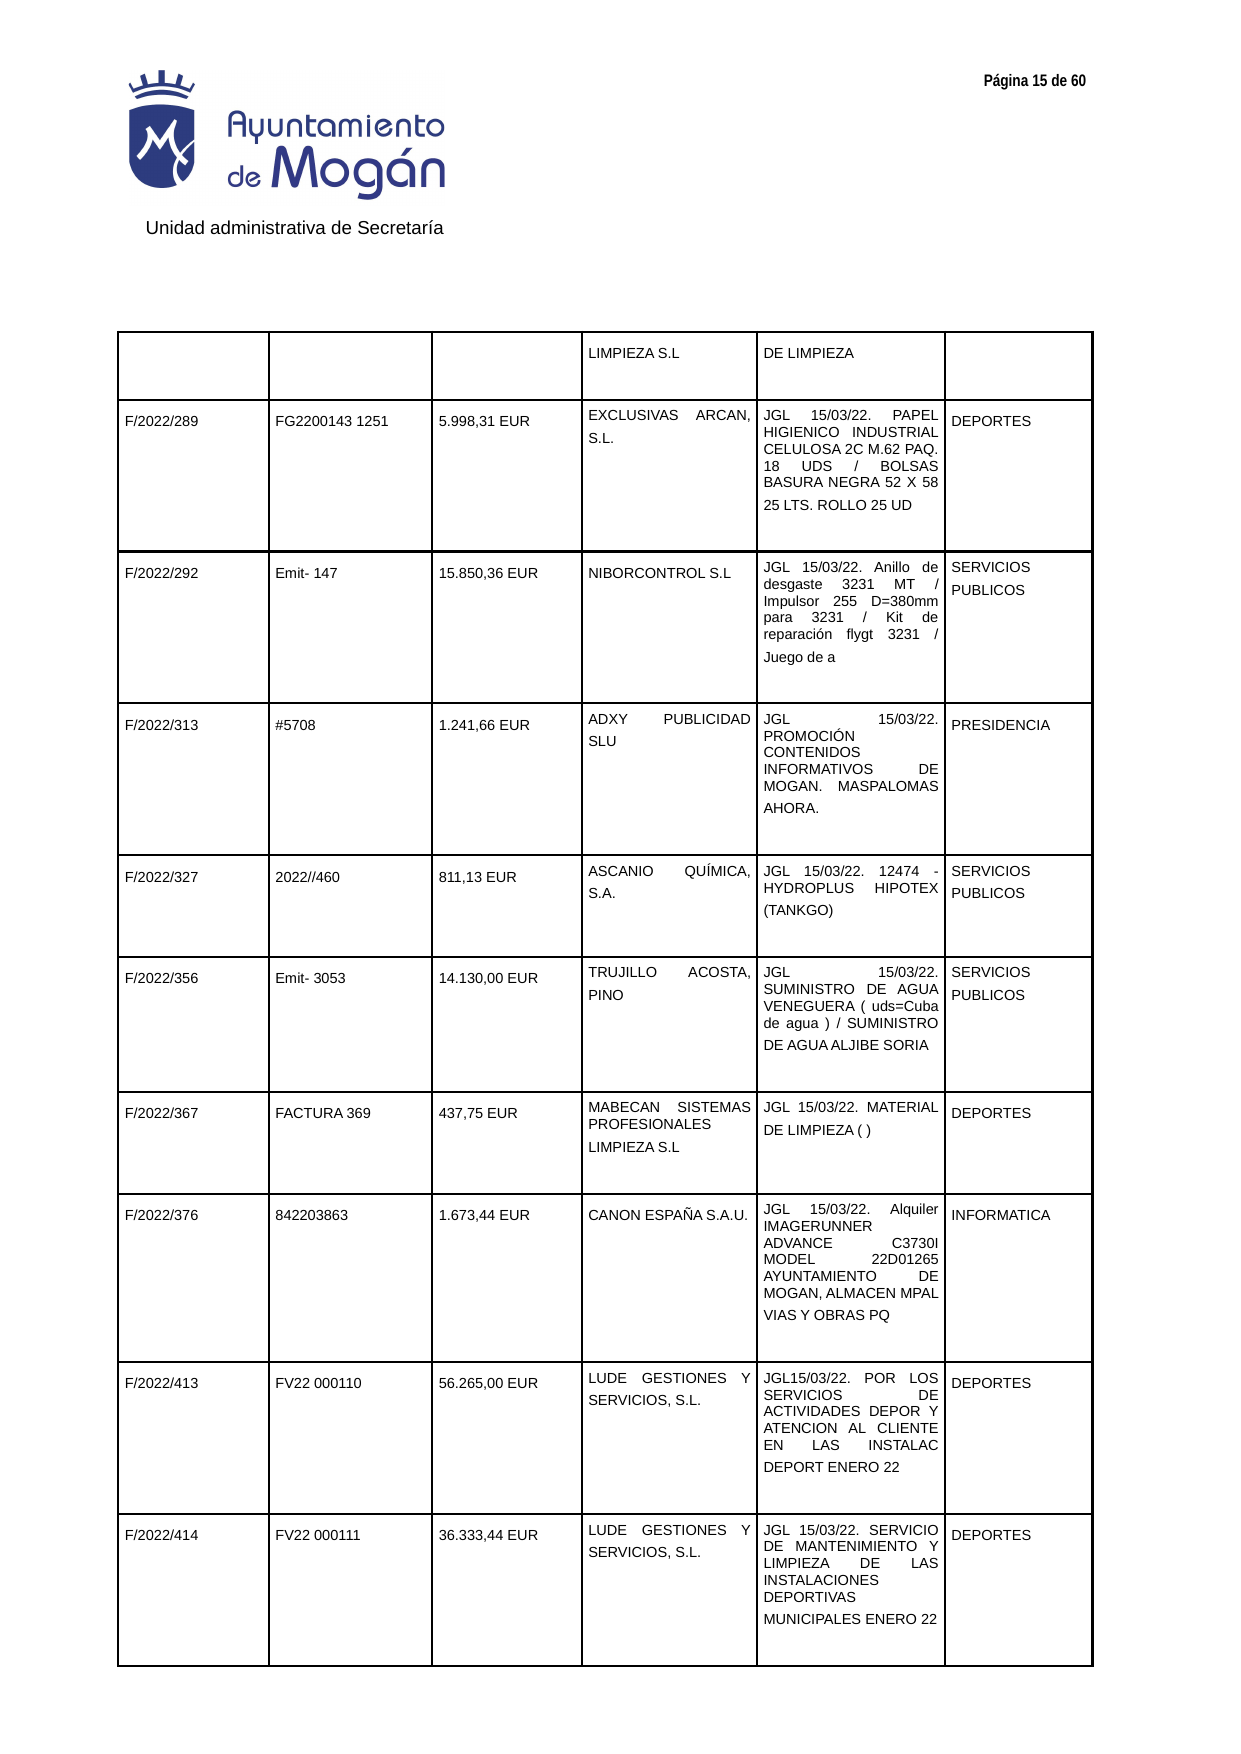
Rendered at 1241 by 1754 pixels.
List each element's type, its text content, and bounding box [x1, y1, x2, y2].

table_cell FACTURA 369 [270, 1093, 431, 1192]
table_cell DEPORTES [946, 1515, 1091, 1665]
table_cell F/2022/356 [119, 958, 268, 1091]
table_cell JGL 15/03/22. 12474 - HYDROPLUS HIPOTEX (TANKGO) [758, 856, 944, 956]
table_cell LUDE GESTIONES Y SERVICIOS, S.L. [583, 1363, 756, 1513]
table_cell JGL 15/03/22. PAPEL HIGIENICO INDUSTRIAL CELULOSA 2C M.62 PAQ. 18 UDS / BOLSAS BASURA NEGRA 52 X 58 25 LTS. ROLLO 25 UD [758, 401, 944, 550]
table_cell 56.265,00 EUR [433, 1363, 581, 1513]
table_cell 437,75 EUR [433, 1093, 581, 1192]
table_cell DEPORTES [946, 1093, 1091, 1192]
table_cell 5.998,31 EUR [433, 401, 581, 550]
table_cell [119, 333, 268, 398]
picture [128, 70, 445, 206]
table_cell EXCLUSIVAS ARCAN, S.L. [583, 401, 756, 550]
table_cell DEPORTES [946, 401, 1091, 550]
table_cell FV22 000111 [270, 1515, 431, 1665]
table_cell [946, 333, 1091, 398]
table_cell JGL15/03/22. POR LOS SERVICIOS DE ACTIVIDADES DEPOR Y ATENCION AL CLIENTE EN LAS INSTALAC DEPORT ENERO 22 [758, 1363, 944, 1513]
table_cell JGL 15/03/22. SERVICIO DE MANTENIMIENTO Y LIMPIEZA DE LAS INSTALACIONES DEPORTIVAS MUNICIPALES ENERO 22 [758, 1515, 944, 1665]
table_cell F/2022/292 [119, 553, 268, 702]
table_cell #5708 [270, 704, 431, 854]
table_cell SERVICIOS PUBLICOS [946, 958, 1091, 1091]
table_cell JGL 15/03/22. MATERIAL DE LIMPIEZA ( ) [758, 1093, 944, 1192]
table_cell INFORMATICA [946, 1195, 1091, 1361]
table_cell 15.850,36 EUR [433, 553, 581, 702]
table_cell Emit- 3053 [270, 958, 431, 1091]
table_cell F/2022/313 [119, 704, 268, 854]
table_cell 1.241,66 EUR [433, 704, 581, 854]
table_cell DE LIMPIEZA [758, 333, 944, 398]
table_cell 14.130,00 EUR [433, 958, 581, 1091]
table_cell FV22 000110 [270, 1363, 431, 1513]
table_cell MABECAN SISTEMAS PROFESIONALES LIMPIEZA S.L [583, 1093, 756, 1192]
table_cell 2022//460 [270, 856, 431, 956]
table_cell JGL 15/03/22. Anillo de desgaste 3231 MT / Impulsor 255 D=380mm para 3231 / Kit de reparación flygt 3231 / Juego de a [758, 553, 944, 702]
table_cell [433, 333, 581, 398]
table_cell F/2022/413 [119, 1363, 268, 1513]
table_cell F/2022/414 [119, 1515, 268, 1665]
table_cell JGL 15/03/22. SUMINISTRO DE AGUA VENEGUERA ( uds=Cuba de agua ) / SUMINISTRO DE AGUA ALJIBE SORIA [758, 958, 944, 1091]
table_cell 842203863 [270, 1195, 431, 1361]
table_cell NIBORCONTROL S.L [583, 553, 756, 702]
table_cell CANON ESPAÑA S.A.U. [583, 1195, 756, 1361]
table_cell LIMPIEZA S.L [583, 333, 756, 398]
table_cell PRESIDENCIA [946, 704, 1091, 854]
table_cell 36.333,44 EUR [433, 1515, 581, 1665]
table_cell 811,13 EUR [433, 856, 581, 956]
table_cell SERVICIOS PUBLICOS [946, 553, 1091, 702]
table_cell Emit- 147 [270, 553, 431, 702]
table_cell ADXY PUBLICIDAD SLU [583, 704, 756, 854]
table_cell FG2200143 1251 [270, 401, 431, 550]
table_cell ASCANIO QUÍMICA, S.A. [583, 856, 756, 956]
table_cell [270, 333, 431, 398]
table_cell SERVICIOS PUBLICOS [946, 856, 1091, 956]
table_cell JGL 15/03/22. PROMOCIÓN CONTENIDOS INFORMATIVOS DE MOGAN. MASPALOMAS AHORA. [758, 704, 944, 854]
table_cell TRUJILLO ACOSTA, PINO [583, 958, 756, 1091]
table_cell F/2022/376 [119, 1195, 268, 1361]
table_cell 1.673,44 EUR [433, 1195, 581, 1361]
table_cell F/2022/327 [119, 856, 268, 956]
table_cell DEPORTES [946, 1363, 1091, 1513]
table_cell LUDE GESTIONES Y SERVICIOS, S.L. [583, 1515, 756, 1665]
table_cell F/2022/289 [119, 401, 268, 550]
table_cell F/2022/367 [119, 1093, 268, 1192]
table_cell JGL 15/03/22. Alquiler IMAGERUNNER ADVANCE C3730I MODEL 22D01265 AYUNTAMIENTO DE MOGAN, ALMACEN MPAL VIAS Y OBRAS PQ [758, 1195, 944, 1361]
